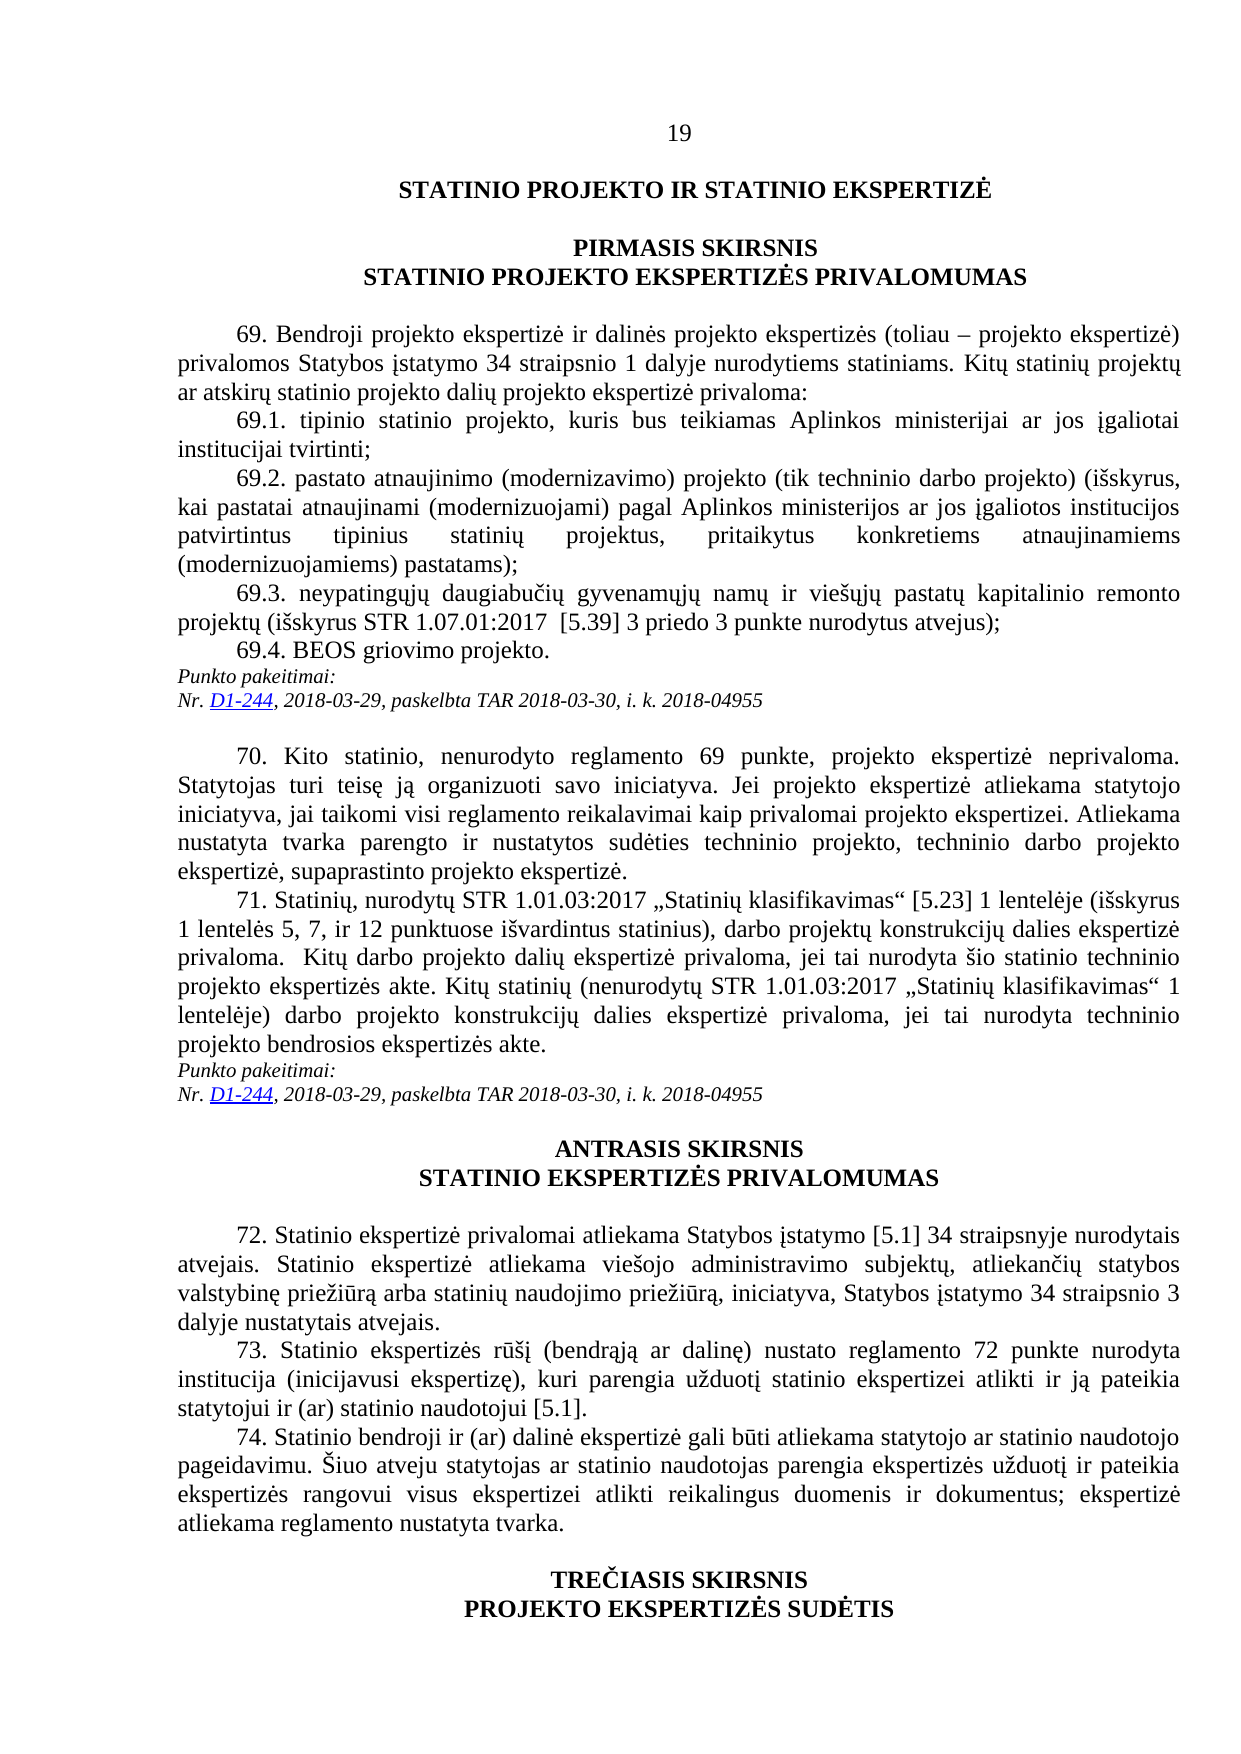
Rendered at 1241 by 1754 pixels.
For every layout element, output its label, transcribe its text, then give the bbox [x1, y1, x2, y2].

text PIRMASIS SKIRSNIS [177, 233, 1181, 262]
text 72. Statinio ekspertizė privalomai atliekama Statybos įstatymo [5.1] 34 straipsnyje nurodytais atvejais. Statinio ekspertizė atliekama viešojo administravimo subjektų, atliekančių statybos valstybinę priežiūrą arba statinių naudojimo priežiūrą, iniciatyva, Statybos įstatymo 34 straipsnio 3 dalyje nustatytais atvejais. [177, 1221, 1181, 1336]
text 73. Statinio ekspertizės rūšį (bendrąją ar dalinę) nustato reglamento 72 punkte nurodyta institucija (inicijavusi ekspertizę), kuri parengia užduotį statinio ekspertizei atlikti ir ją pateikia statytojui ir (ar) statinio naudotojui [5.1]. [177, 1336, 1181, 1422]
text 71. Statinių, nurodytų STR 1.01.03:2017 „Statinių klasifikavimas“ [5.23] 1 lentelėje (išskyrus 1 lentelės 5, 7, ir 12 punktuose išvardintus statinius), darbo projektų konstrukcijų dalies ekspertizė privaloma. Kitų darbo projekto dalių ekspertizė privaloma, jei tai nurodyta šio statinio techninio projekto ekspertizės akte. Kitų statinių (nenurodytų STR 1.01.03:2017 „Statinių klasifikavimas“ 1 lentelėje) darbo projekto konstrukcijų dalies ekspertizė privaloma, jei tai nurodyta techninio projekto bendrosios ekspertizės akte. [177, 885, 1181, 1057]
text Punkto pakeitimai: [177, 1057, 1181, 1082]
text PROJEKTO EKSPERTIZĖS SUDĖTIS [177, 1594, 1181, 1623]
text 69.4. BEOS griovimo projekto. [177, 636, 1181, 664]
text 74. Statinio bendroji ir (ar) dalinė ekspertizė gali būti atliekama statytojo ar statinio naudotojo pageidavimu. Šiuo atveju statytojas ar statinio naudotojas parengia ekspertizės užduotį ir pateikia ekspertizės rangovui visus ekspertizei atlikti reikalingus duomenis ir dokumentus; ekspertizė atliekama reglamento nustatyta tvarka. [177, 1422, 1181, 1537]
text 69.3. neypatingųjų daugiabučių gyvenamųjų namų ir viešųjų pastatų kapitalinio remonto projektų (išskyrus STR 1.07.01:2017 [5.39] 3 priedo 3 punkte nurodytus atvejus); [177, 578, 1181, 636]
text 69.2. pastato atnaujinimo (modernizavimo) projekto (tik techninio darbo projekto) (išskyrus, kai pastatai atnaujinami (modernizuojami) pagal Aplinkos ministerijos ar jos įgaliotos institucijos patvirtintus tipinius statinių projektus, pritaikytus konkretiems atnaujinamiems (modernizuojamiems) pastatams); [177, 463, 1181, 578]
text Nr. D1-244, 2018-03-29, paskelbta TAR 2018-03-30, i. k. 2018-04955 [177, 1082, 1181, 1106]
text ANTRASIS SKIRSNIS [177, 1134, 1181, 1163]
text 69. Bendroji projekto ekspertizė ir dalinės projekto ekspertizės (toliau – projekto ekspertizė) privalomos Statybos įstatymo 34 straipsnio 1 dalyje nurodytiems statiniams. Kitų statinių projektų ar atskirų statinio projekto dalių projekto ekspertizė privaloma: [177, 319, 1181, 406]
text Nr. D1-244, 2018-03-29, paskelbta TAR 2018-03-30, i. k. 2018-04955 [177, 688, 1181, 712]
text TREČIASIS SKIRSNIS [177, 1566, 1181, 1594]
text Punkto pakeitimai: [177, 664, 1181, 688]
text STATINIO PROJEKTO EKSPERTIZĖS PRIVALOMUMAS [177, 262, 1181, 291]
text 70. Kito statinio, nenurodyto reglamento 69 punkte, projekto ekspertizė neprivaloma. Statytojas turi teisę ją organizuoti savo iniciatyva. Jei projekto ekspertizė atliekama statytojo iniciatyva, jai taikomi visi reglamento reikalavimai kaip privalomai projekto ekspertizei. Atliekama nustatyta tvarka parengto ir nustatytos sudėties techninio projekto, techninio darbo projekto ekspertizė, supaprastinto projekto ekspertizė. [177, 741, 1181, 885]
text 69.1. tipinio statinio projekto, kuris bus teikiamas Aplinkos ministerijai ar jos įgaliotai institucijai tvirtinti; [177, 406, 1181, 463]
text STATINIO EKSPERTIZĖS PRIVALOMUMAS [177, 1163, 1181, 1192]
text STATINIO PROJEKTO IR STATINIO EKSPERTIZĖ [177, 176, 1181, 204]
